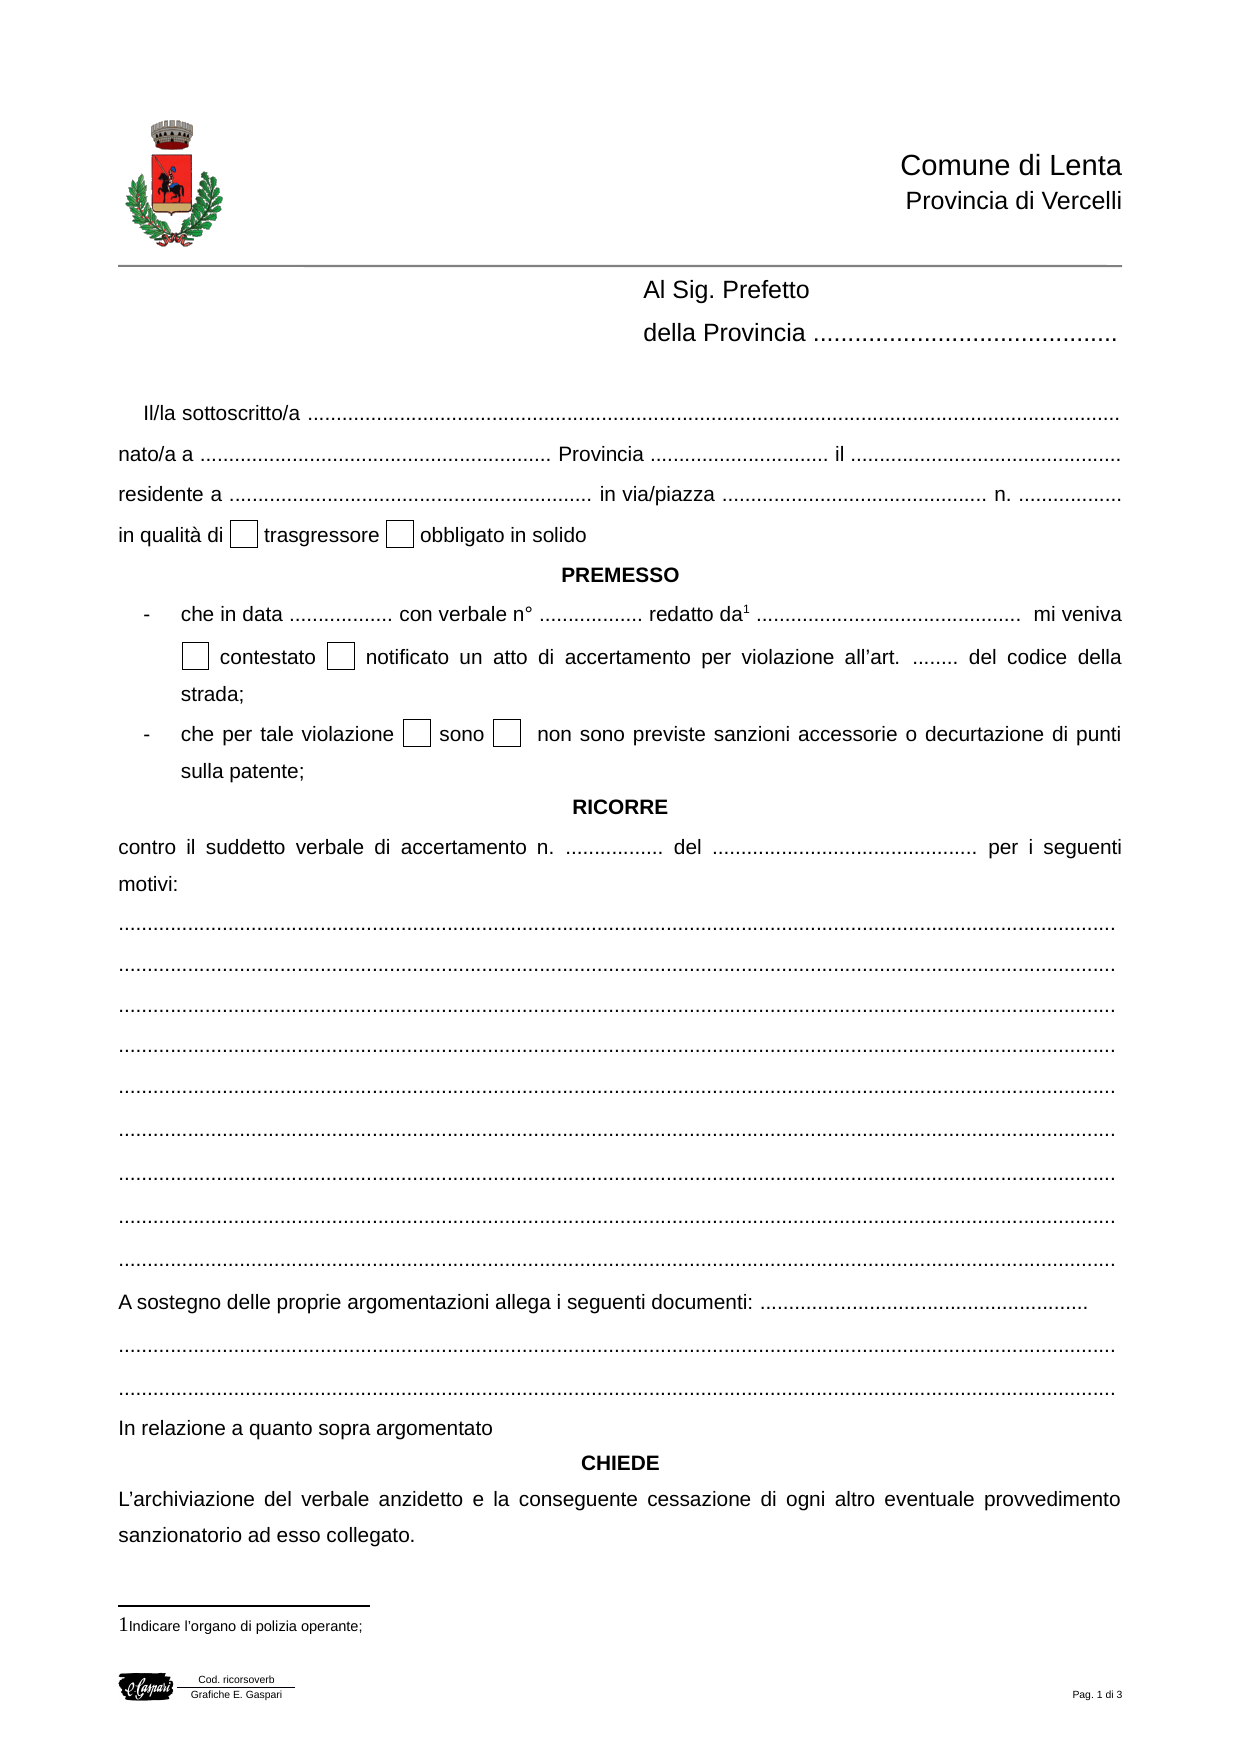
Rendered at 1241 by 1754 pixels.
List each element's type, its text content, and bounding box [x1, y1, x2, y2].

text A sostegno delle proprie argomentazioni allega i seguenti documenti: ......................................................... [118, 1286, 1122, 1315]
list che in data .................. con verbale n° .................. redatto da .............................................. mi veniva contestato notificato un atto di accertamento per violazione all’art. ........ del codice della strada; [143, 598, 1122, 706]
text ............................................................................................................................................................................. ............................................................................................................................................................................. ............................................................................................................................................................................. ............................................................................................................................................................................. ............................................................................................................................................................................. [118, 907, 1122, 1099]
text Comune di Lenta [224, 148, 1122, 181]
list che per tale violazione sono non sono previste sanzioni accessorie o decurtazione di punti sulla patente; [143, 718, 1122, 783]
picture [118, 1672, 174, 1701]
text ............................................................................................................................................................................. [118, 1372, 1122, 1401]
text contro il suddetto verbale di accertamento n. ................. del .............................................. per i seguenti motivi: [118, 831, 1122, 895]
text PREMESSO [118, 562, 1122, 586]
text In relazione a quanto sopra argomentato [118, 1415, 1122, 1439]
text Al Sig. Prefetto [643, 275, 1122, 303]
text della Provincia ............................................ [643, 318, 1122, 347]
list Indicare l’organo di polizia operante; [118, 1612, 1122, 1636]
text ............................................................................................................................................................................. [118, 1113, 1122, 1142]
text L’archiviazione del verbale anzidetto e la conseguente cessazione di ogni altro eventuale provvedimento sanzionatorio ad esso collegato. [118, 1487, 1122, 1547]
text Il/la sottoscritto/a ............................................................................................................................................. nato/a a ............................................................. Provincia ............................... il ............................................... residente a ............................................................... in via/piazza .............................................. n. .................. in qualità di trasgressore obbligato in solido [118, 397, 1122, 548]
text CHIEDE [118, 1451, 1122, 1475]
text ............................................................................................................................................................................. [118, 1329, 1122, 1358]
text ............................................................................................................................................................................. [118, 1243, 1122, 1272]
picture [122, 117, 224, 248]
text ............................................................................................................................................................................. [118, 1157, 1122, 1185]
text RICORRE [118, 795, 1122, 819]
text Provincia di Vercelli [224, 186, 1122, 215]
text ............................................................................................................................................................................. [118, 1200, 1122, 1228]
